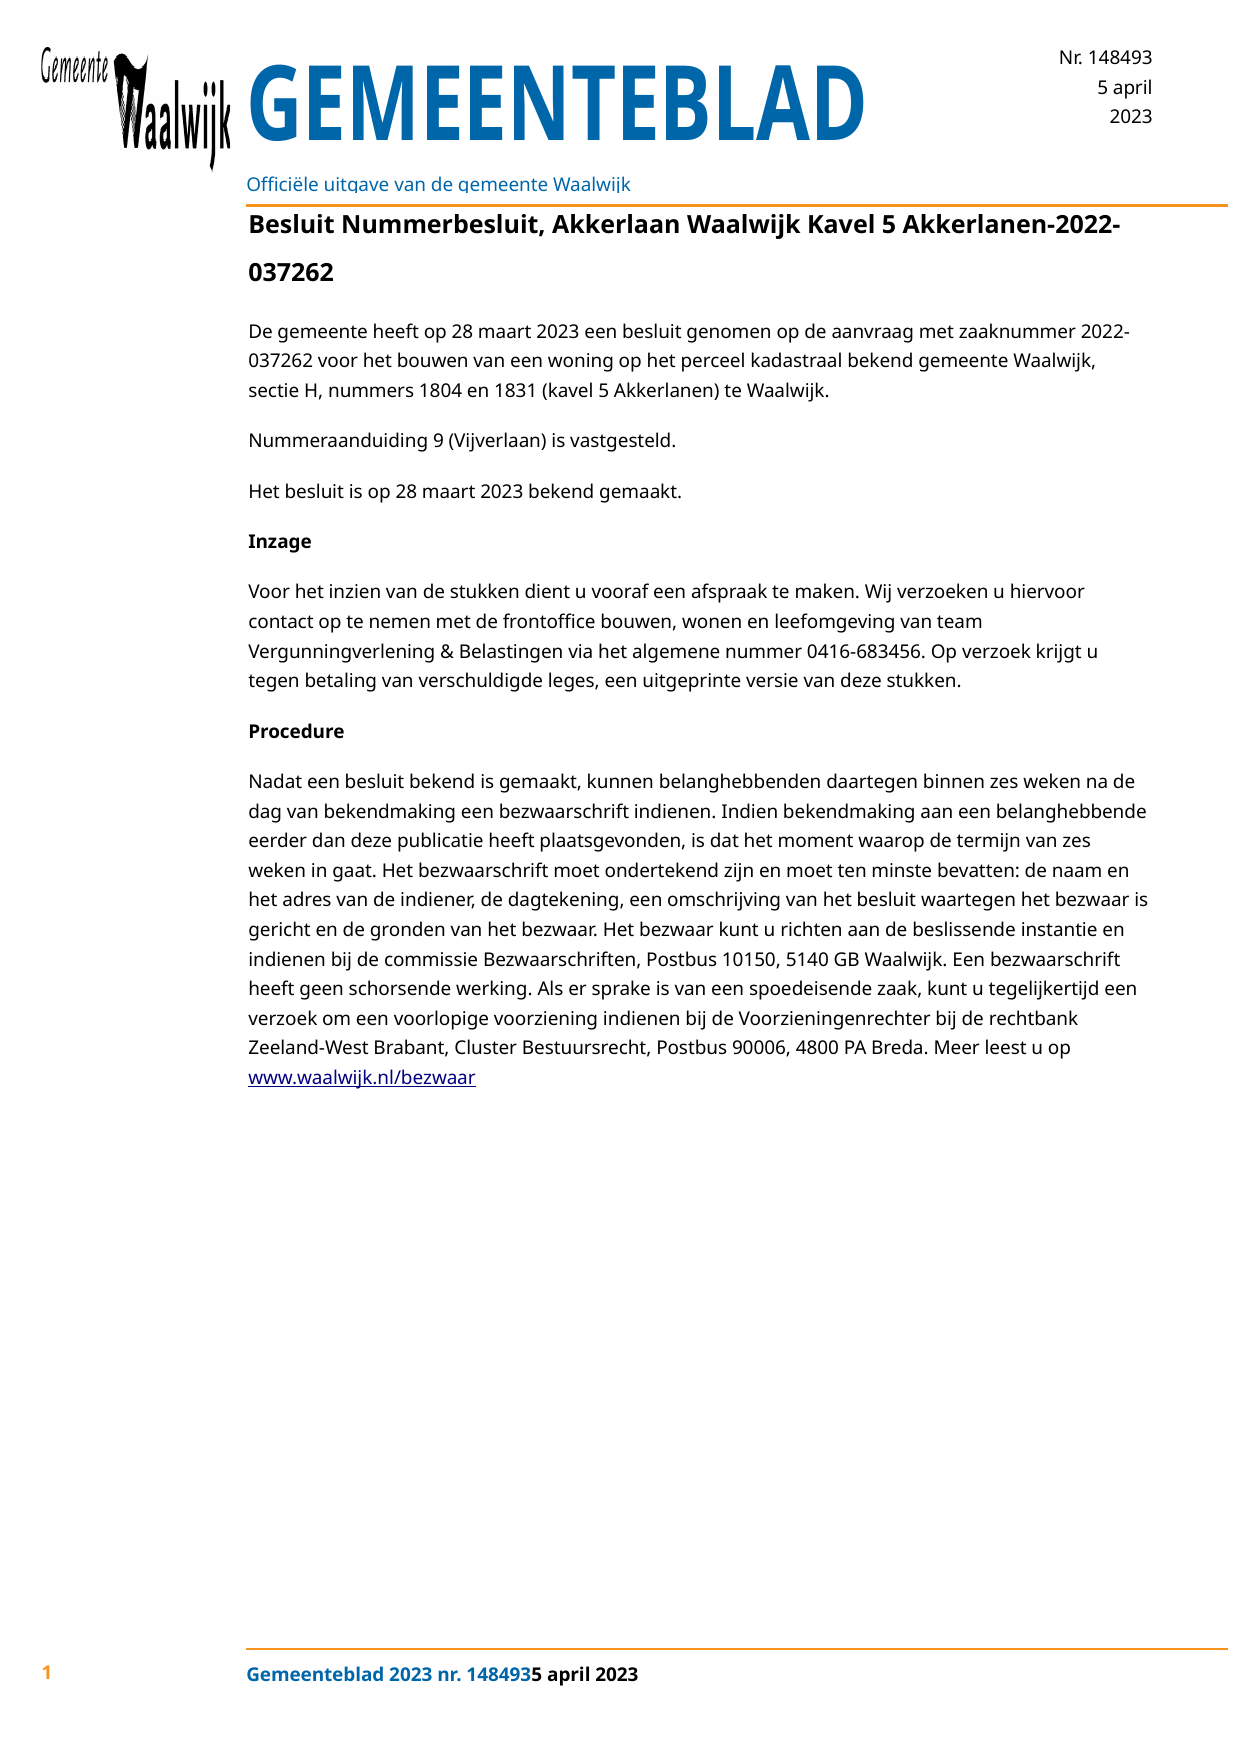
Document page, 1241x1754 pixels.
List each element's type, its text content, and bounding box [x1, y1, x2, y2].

picture [41, 47, 231, 172]
text Nummeraanduiding 9 (Vijverlaan) is vastgesteld. [248, 427, 1152, 453]
text Het besluit is op 28 maart 2023 bekend gemaakt. [248, 478, 1152, 504]
text Nadat een besluit bekend is gemaakt, kunnen belanghebbenden daartegen binnen zes weken na de dag van bekendmaking een bezwaarschrift indienen. Indien bekendmaking aan een belanghebbende eerder dan deze publicatie heeft plaatsgevonden, is dat het moment waarop de termijn van zes weken in gaat. Het bezwaarschrift moet ondertekend zijn en moet ten minste bevatten: de naam en het adres van de indiener, de dagtekening, een omschrijving van het besluit waartegen het bezwaar is gericht en de gronden van het bezwaar. Het bezwaar kunt u richten aan de beslissende instantie en indienen bij de commissie Bezwaarschriften, Postbus 10150, 5140 GB Waalwijk. Een bezwaarschrift heeft geen schorsende werking. Als er sprake is van een spoedeisende zaak, kunt u tegelijkertijd een verzoek om een voorlopige voorziening indienen bij de Voorzieningenrechter bij de rechtbank Zeeland-West Brabant, Cluster Bestuursrecht, Postbus 90006, 4800 PA Breda. Meer leest u op www.waalwijk.nl/bezwaar [248, 768, 1152, 1090]
text Inzage [248, 528, 1152, 554]
text Procedure [248, 718, 1152, 744]
text Besluit Nummerbesluit, Akkerlaan Waalwijk Kavel 5 Akkerlanen-2022-037262 [248, 207, 1152, 288]
text De gemeente heeft op 28 maart 2023 een besluit genomen op de aanvraag met zaaknummer 2022-037262 voor het bouwen van een woning op het perceel kadastraal bekend gemeente Waalwijk, sectie H, nummers 1804 en 1831 (kavel 5 Akkerlanen) te Waalwijk. [248, 318, 1152, 403]
text Voor het inzien van de stukken dient u vooraf een afspraak te maken. Wij verzoeken u hiervoor contact op te nemen met de frontoffice bouwen, wonen en leefomgeving van team Vergunningverlening & Belastingen via het algemene nummer 0416-683456. Op verzoek krijgt u tegen betaling van verschuldigde leges, een uitgeprinte versie van deze stukken. [248, 579, 1152, 693]
